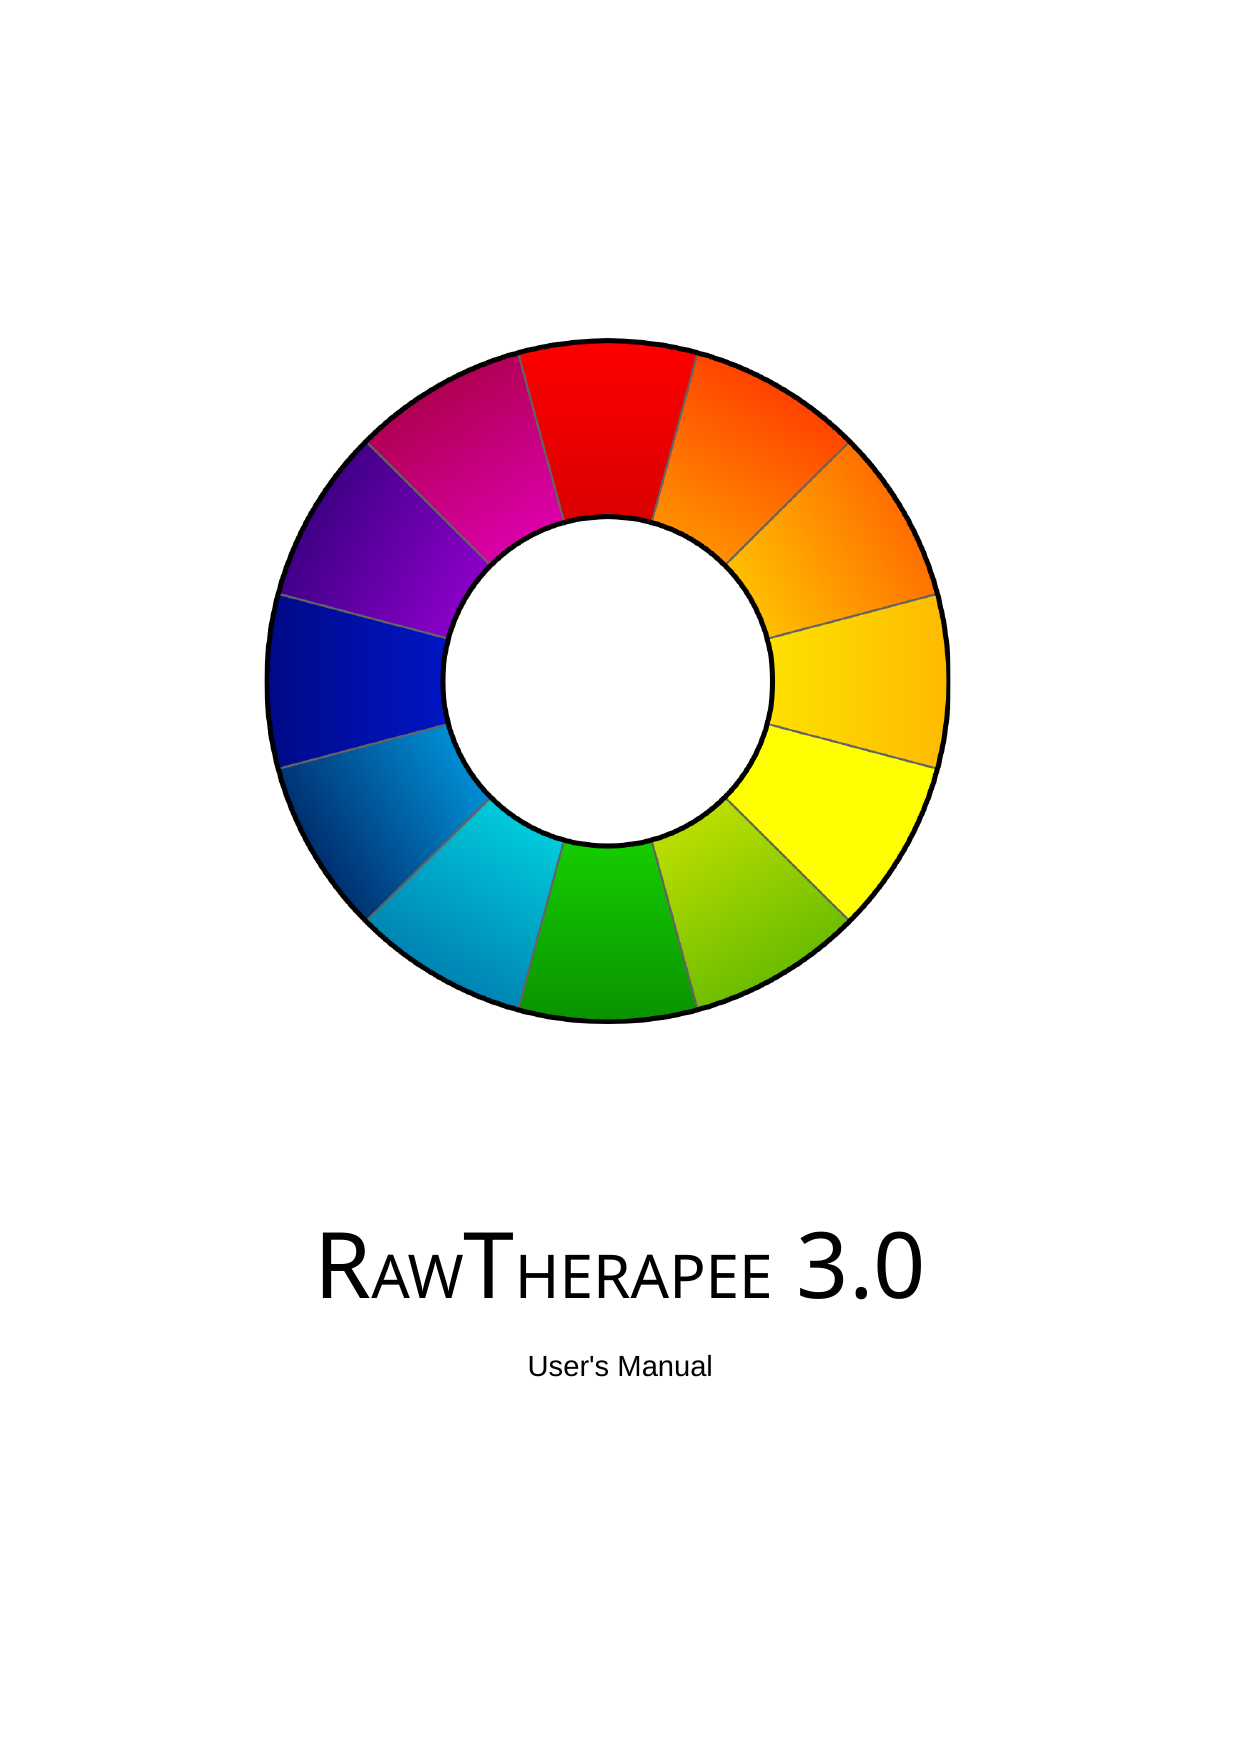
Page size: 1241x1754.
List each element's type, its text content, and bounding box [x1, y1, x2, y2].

picture [264, 338, 951, 1024]
text RawTherapee 3.0 [118, 1201, 1122, 1326]
text User's Manual [118, 1349, 1122, 1383]
